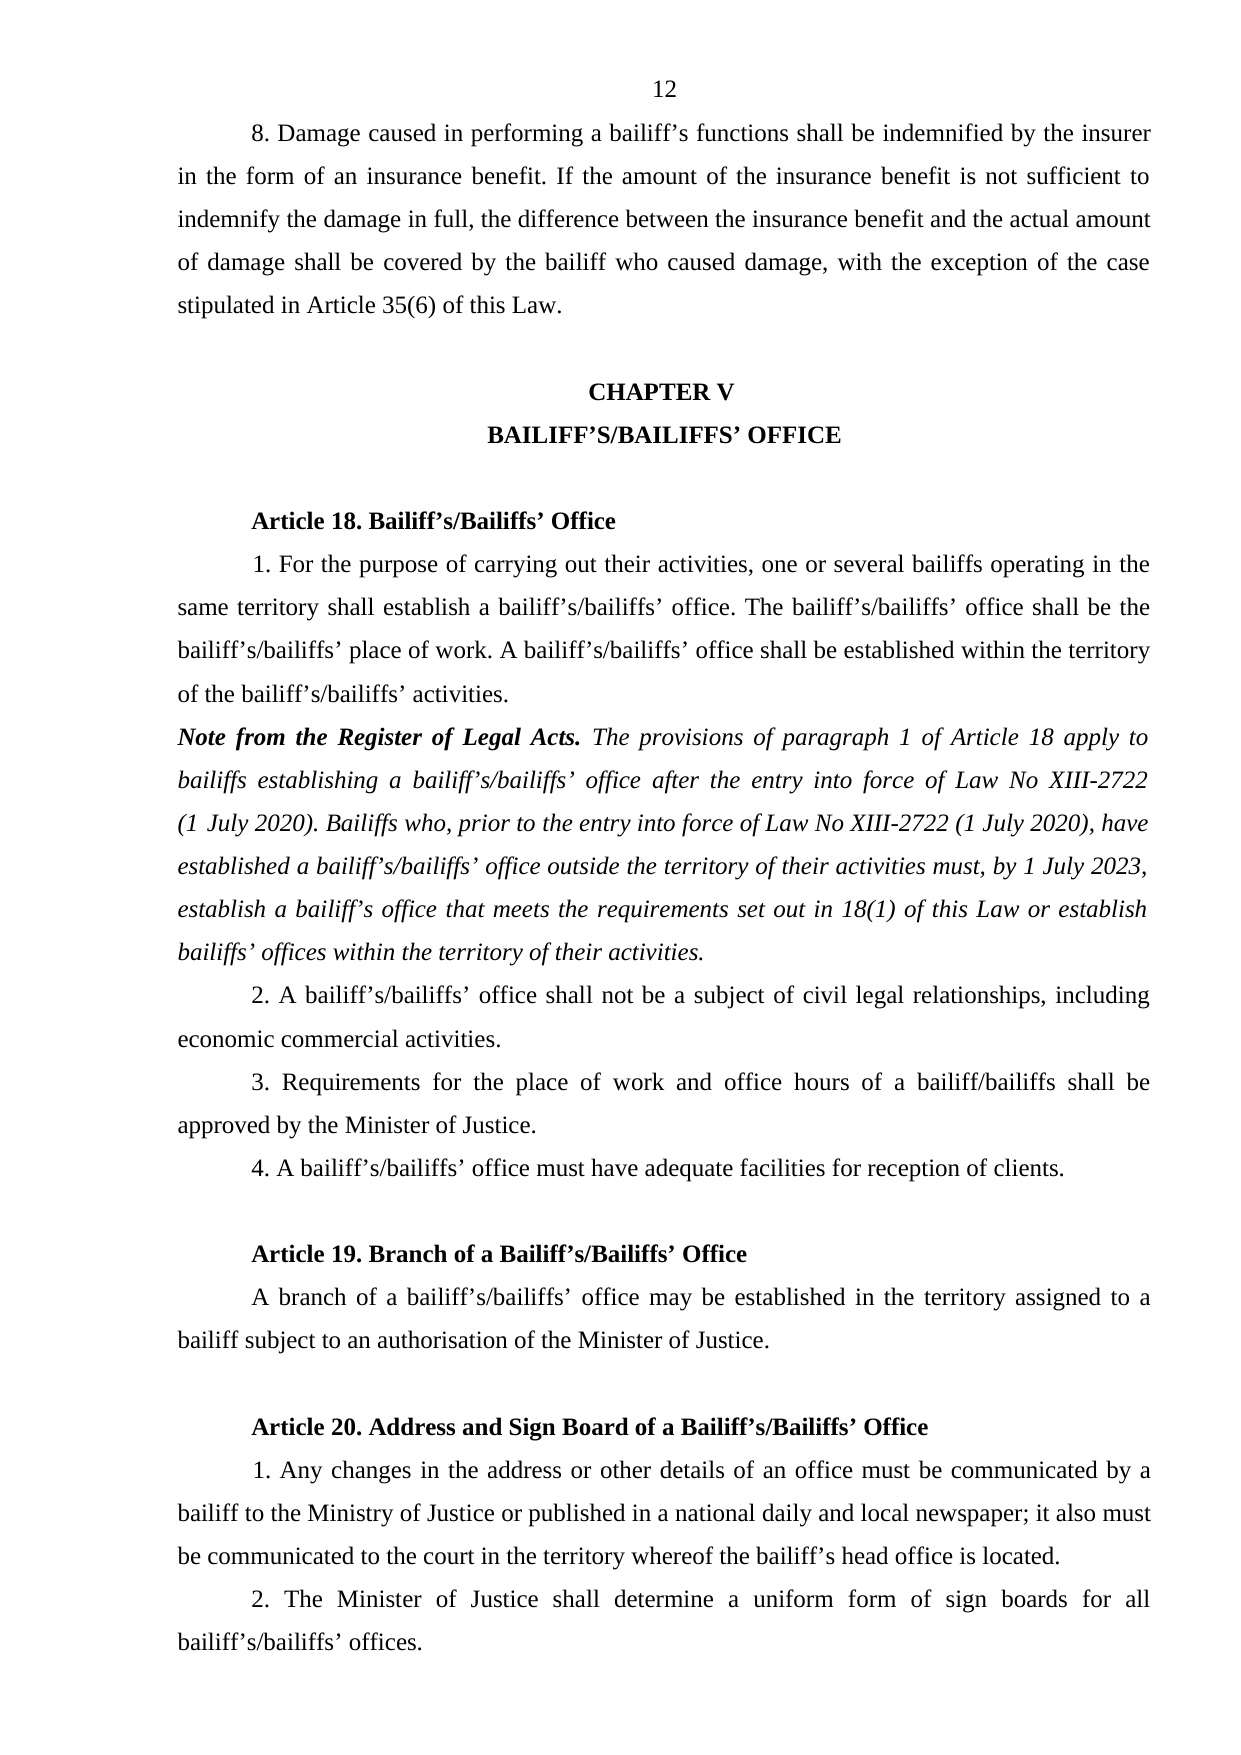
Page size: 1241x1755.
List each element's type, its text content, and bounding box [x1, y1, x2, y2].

text 2. A bailiff’s/bailiffs’ office shall not be a subject of civil legal relationships, including economic commercial activities. [177, 981, 1152, 1052]
text Article 20. Address and Sign Board of a Bailiff’s/Bailiffs’ Office [177, 1412, 1152, 1441]
text Article 19. Branch of a Bailiff’s/Bailiffs’ Office [177, 1239, 1152, 1268]
text 2. The Minister of Justice shall determine a uniform form of sign boards for all bailiff’s/bailiffs’ offices. [177, 1584, 1152, 1656]
text 8. Damage caused in performing a bailiff’s functions shall be indemnified by the insurer in the form of an insurance benefit. If the amount of the insurance benefit is not sufficient to indemnify the damage in full, the difference between the insurance benefit and the actual amount of damage shall be covered by the bailiff who caused damage, with the exception of the case stipulated in Article 35(6) of this Law. [177, 118, 1152, 319]
text 1. Any changes in the address or other details of an office must be communicated by a bailiff to the Ministry of Justice or published in a national daily and local newspaper; it also must be communicated to the court in the territory whereof the bailiff’s head office is located. [177, 1455, 1152, 1570]
text A branch of a bailiff’s/bailiffs’ office may be established in the territory assigned to a bailiff subject to an authorisation of the Minister of Justice. [177, 1282, 1152, 1354]
text Note from the Register of Legal Acts. The provisions of paragraph 1 of Article 18 apply to bailiffs establishing a bailiff’s/bailiffs’ office after the entry into force of Law No XIII-2722 (1 July 2020). Bailiffs who, prior to the entry into force of Law No XIII-2722 (1 July 2020), have established a bailiff’s/bailiffs’ office outside the territory of their activities must, by 1 July 2023, establish a bailiff’s office that meets the requirements set out in 18(1) of this Law or establish bailiffs’ offices within the territory of their activities. [177, 722, 1152, 966]
text 4. A bailiff’s/bailiffs’ office must have adequate facilities for reception of clients. [177, 1153, 1152, 1182]
text BAILIFF’S/BAILIFFS’ OFFICE [177, 420, 1152, 449]
text CHAPTER V [177, 377, 1152, 406]
text 3. Requirements for the place of work and office hours of a bailiff/bailiffs shall be approved by the Minister of Justice. [177, 1067, 1152, 1139]
text Article 18. Bailiff’s/Bailiffs’ Office [177, 506, 1152, 535]
text 1. For the purpose of carrying out their activities, one or several bailiffs operating in the same territory shall establish a bailiff’s/bailiffs’ office. The bailiff’s/bailiffs’ office shall be the bailiff’s/bailiffs’ place of work. A bailiff’s/bailiffs’ office shall be established within the territory of the bailiff’s/bailiffs’ activities. [177, 549, 1152, 707]
